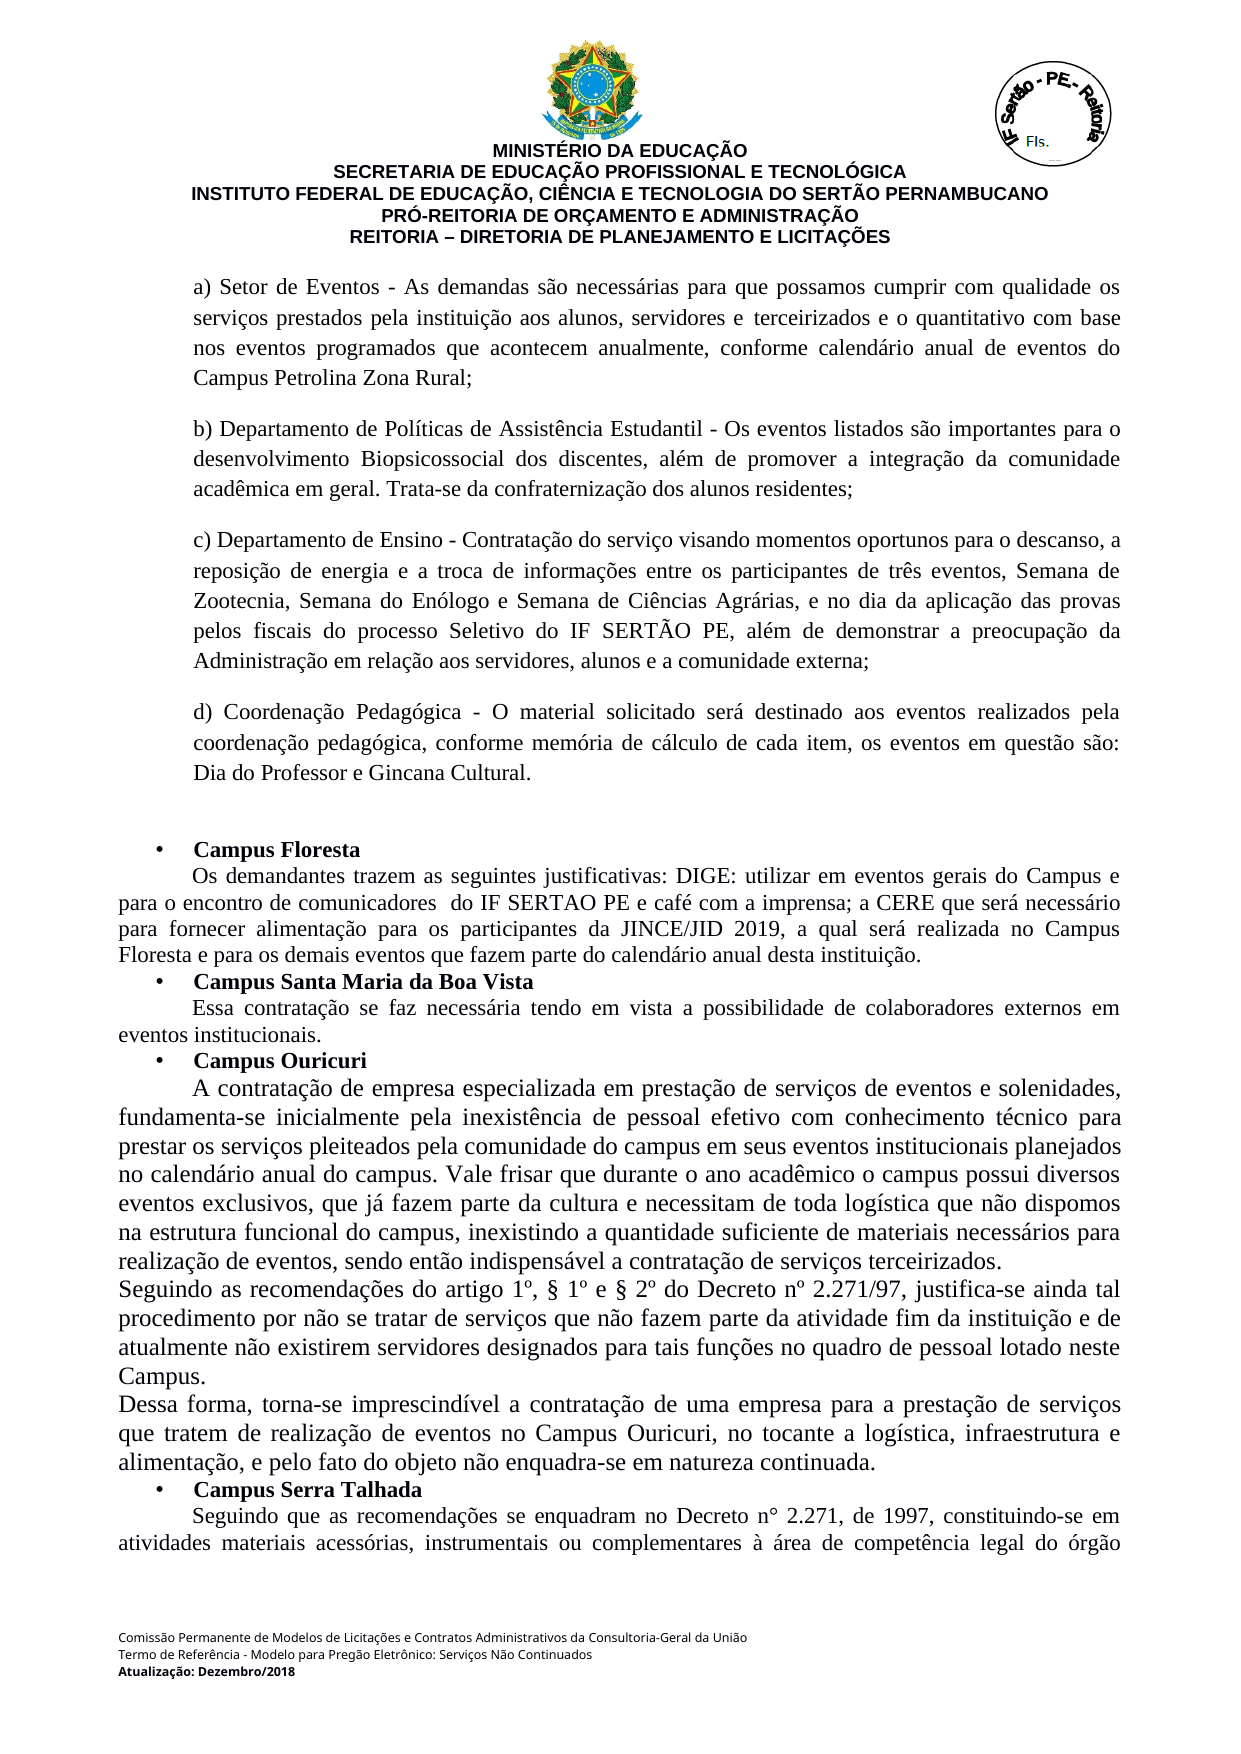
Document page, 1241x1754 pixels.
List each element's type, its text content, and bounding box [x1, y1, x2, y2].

text Dessa forma, torna-se imprescindível a contratação de uma empresa para a prestação de serviços que tratem de realização de eventos no Campus Ouricuri, no tocante a logística, infraestrutura e alimentação, e pelo fato do objeto não enquadra-se em natureza continuada. [118, 1389, 1122, 1476]
picture [541, 40, 643, 140]
text Seguindo que as recomendações se enquadram no Decreto n° 2.271, de 1997, constituindo-se em atividades materiais acessórias, instrumentais ou complementares à área de competência legal do órgão [118, 1502, 1122, 1555]
list d) Coordenação Pedagógica - O material solicitado será destinado aos eventos realizados pela coordenação pedagógica, conforme memória de cálculo de cada item, os eventos em questão são: Dia do Professor e Gincana Cultural. [156, 698, 1122, 785]
text A contratação de empresa especializada em prestação de serviços de eventos e solenidades, fundamenta-se inicialmente pela inexistência de pessoal efetivo com conhecimento técnico para prestar os serviços pleiteados pela comunidade do campus em seus eventos institucionais planejados no calendário anual do campus. Vale frisar que durante o ano acadêmico o campus possui diversos eventos exclusivos, que já fazem parte da cultura e necessitam de toda logística que não dispomos na estrutura funcional do campus, inexistindo a quantidade suficiente de materiais necessários para realização de eventos, sendo então indispensável a contratação de serviços terceirizados. [118, 1073, 1122, 1274]
picture [988, 51, 1117, 171]
list Campus Floresta [156, 836, 1122, 862]
text Os demandantes trazem as seguintes justificativas: DIGE: utilizar em eventos gerais do Campus e para o encontro de comunicadores do IF SERTAO PE e café com a imprensa; a CERE que será necessário para fornecer alimentação para os participantes da JINCE/JID 2019, a qual será realizada no Campus Floresta e para os demais eventos que fazem parte do calendário anual desta instituição. [118, 862, 1122, 968]
list a) Setor de Eventos - As demandas são necessárias para que possamos cumprir com qualidade os serviços prestados pela instituição aos alunos, servidores e terceirizados e o quantitativo com base nos eventos programados que acontecem anualmente, conforme calendário anual de eventos do Campus Petrolina Zona Rural; [156, 273, 1122, 390]
text Essa contratação se faz necessária tendo em vista a possibilidade de colaboradores externos em eventos institucionais. [118, 994, 1122, 1047]
list Campus Santa Maria da Boa Vista [156, 968, 1122, 994]
list Campus Ouricuri [156, 1047, 1122, 1073]
list b) Departamento de Políticas de Assistência Estudantil - Os eventos listados são importantes para o desenvolvimento Biopsicossocial dos discentes, além de promover a integração da comunidade acadêmica em geral. Trata-se da confraternização dos alunos residentes; [156, 415, 1122, 502]
text Seguindo as recomendações do artigo 1º, § 1º e § 2º do Decreto nº 2.271/97, justifica-se ainda tal procedimento por não se tratar de serviços que não fazem parte da atividade fim da instituição e de atualmente não existirem servidores designados para tais funções no quadro de pessoal lotado neste Campus. [118, 1274, 1122, 1389]
list Campus Serra Talhada [156, 1476, 1122, 1502]
list c) Departamento de Ensino - Contratação do serviço visando momentos oportunos para o descanso, a reposição de energia e a troca de informações entre os participantes de três eventos, Semana de Zootecnia, Semana do Enólogo e Semana de Ciências Agrárias, e no dia da aplicação das provas pelos fiscais do processo Seletivo do IF SERTÃO PE, além de demonstrar a preocupação da Administração em relação aos servidores, alunos e a comunidade externa; [156, 526, 1122, 674]
